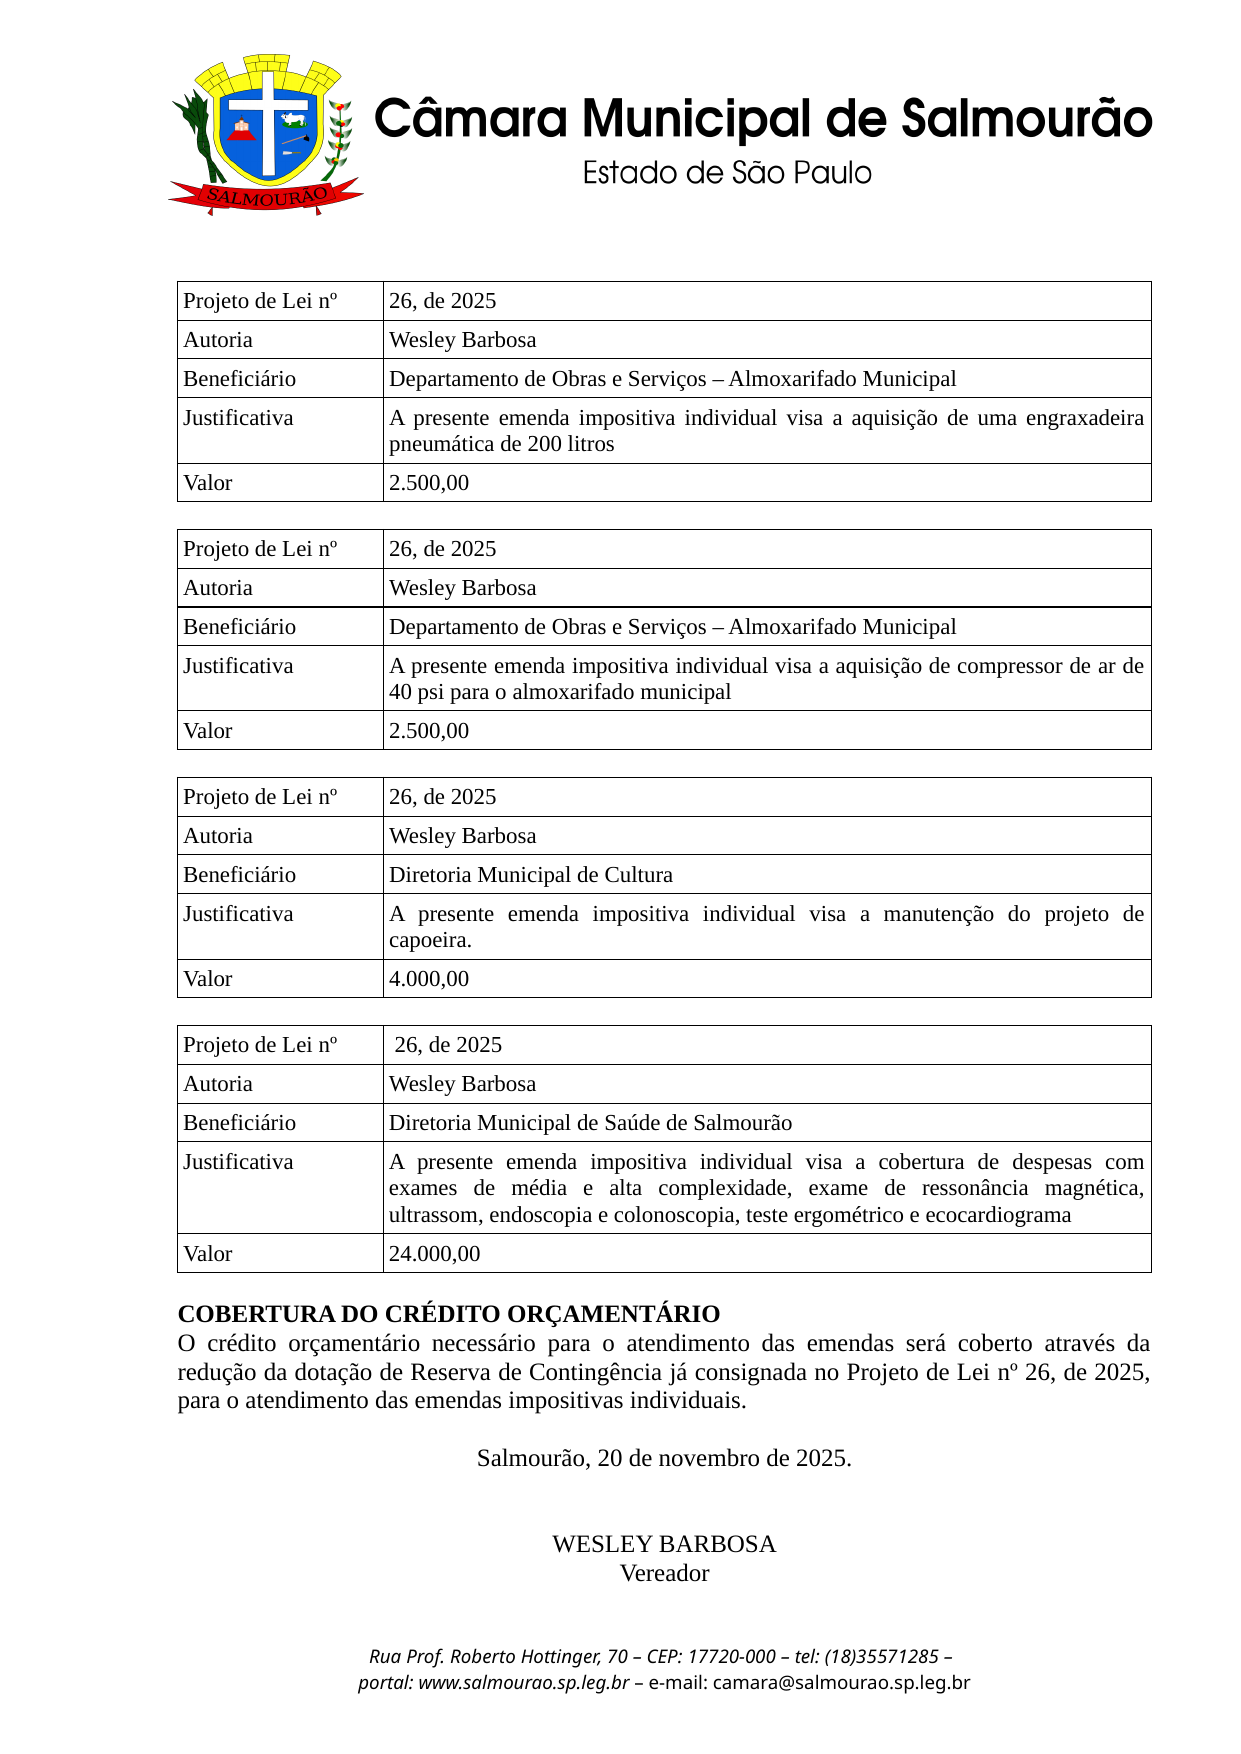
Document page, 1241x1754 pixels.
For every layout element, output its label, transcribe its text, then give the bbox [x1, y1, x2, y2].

table_cell Wesley Barbosa [384, 817, 1151, 854]
text O crédito orçamentário necessário para o atendimento das emendas será coberto através da redução da dotação de Reserva de Contingência já consignada no Projeto de Lei nº 26, de 2025, para o atendimento das emendas impositivas individuais. [177, 1328, 1152, 1414]
picture [168, 54, 1153, 216]
table_header Projeto de Lei nº [178, 1026, 383, 1063]
table_cell 2.500,00 [384, 464, 1151, 501]
table_cell A presente emenda impositiva individual visa a cobertura de despesas com exames de média e alta complexidade, exame de ressonância magnética, ultrassom, endoscopia e colonoscopia, teste ergométrico e ecocardiograma [384, 1142, 1151, 1233]
table_header 26, de 2025 [384, 530, 1151, 567]
table_cell Diretoria Municipal de Saúde de Salmourão [384, 1104, 1151, 1141]
table_cell Valor [178, 711, 383, 749]
table_cell Valor [178, 464, 383, 501]
table_cell Autoria [178, 569, 383, 606]
table_cell Autoria [178, 321, 383, 358]
table_header 26, de 2025 [384, 778, 1151, 816]
table_cell Beneficiário [178, 608, 383, 645]
table_header Projeto de Lei nº [178, 282, 383, 319]
table_cell 2.500,00 [384, 711, 1151, 749]
table_header Projeto de Lei nº [178, 778, 383, 816]
table_cell Departamento de Obras e Serviços – Almoxarifado Municipal [384, 359, 1151, 397]
table_cell Justificativa [178, 894, 383, 958]
table_cell Wesley Barbosa [384, 569, 1151, 606]
table_cell Diretoria Municipal de Cultura [384, 855, 1151, 893]
text WESLEY BARBOSA [177, 1529, 1152, 1558]
table_cell Wesley Barbosa [384, 1065, 1151, 1102]
table_header 26, de 2025 [384, 282, 1151, 319]
table_cell Justificativa [178, 1142, 383, 1233]
text Salmourão, 20 de novembro de 2025. [177, 1443, 1152, 1472]
table_cell Justificativa [178, 646, 383, 710]
table_cell 4.000,00 [384, 960, 1151, 997]
table_cell A presente emenda impositiva individual visa a aquisição de compressor de ar de 40 psi para o almoxarifado municipal [384, 646, 1151, 710]
table_cell Autoria [178, 1065, 383, 1102]
table_cell Justificativa [178, 398, 383, 462]
table_cell Valor [178, 960, 383, 997]
table_cell Beneficiário [178, 1104, 383, 1141]
table_header Projeto de Lei nº [178, 530, 383, 567]
text COBERTURA DO CRÉDITO ORÇAMENTÁRIO [177, 1299, 1152, 1328]
table_cell Beneficiário [178, 359, 383, 397]
text Vereador [177, 1558, 1152, 1587]
table_cell A presente emenda impositiva individual visa a manutenção do projeto de capoeira. [384, 894, 1151, 958]
table_header 26, de 2025 [384, 1026, 1151, 1063]
table_cell Valor [178, 1234, 383, 1272]
table_cell Departamento de Obras e Serviços – Almoxarifado Municipal [384, 608, 1151, 645]
table_cell 24.000,00 [384, 1234, 1151, 1272]
table_cell Autoria [178, 817, 383, 854]
table_cell A presente emenda impositiva individual visa a aquisição de uma engraxadeira pneumática de 200 litros [384, 398, 1151, 462]
table_cell Beneficiário [178, 855, 383, 893]
table_cell Wesley Barbosa [384, 321, 1151, 358]
